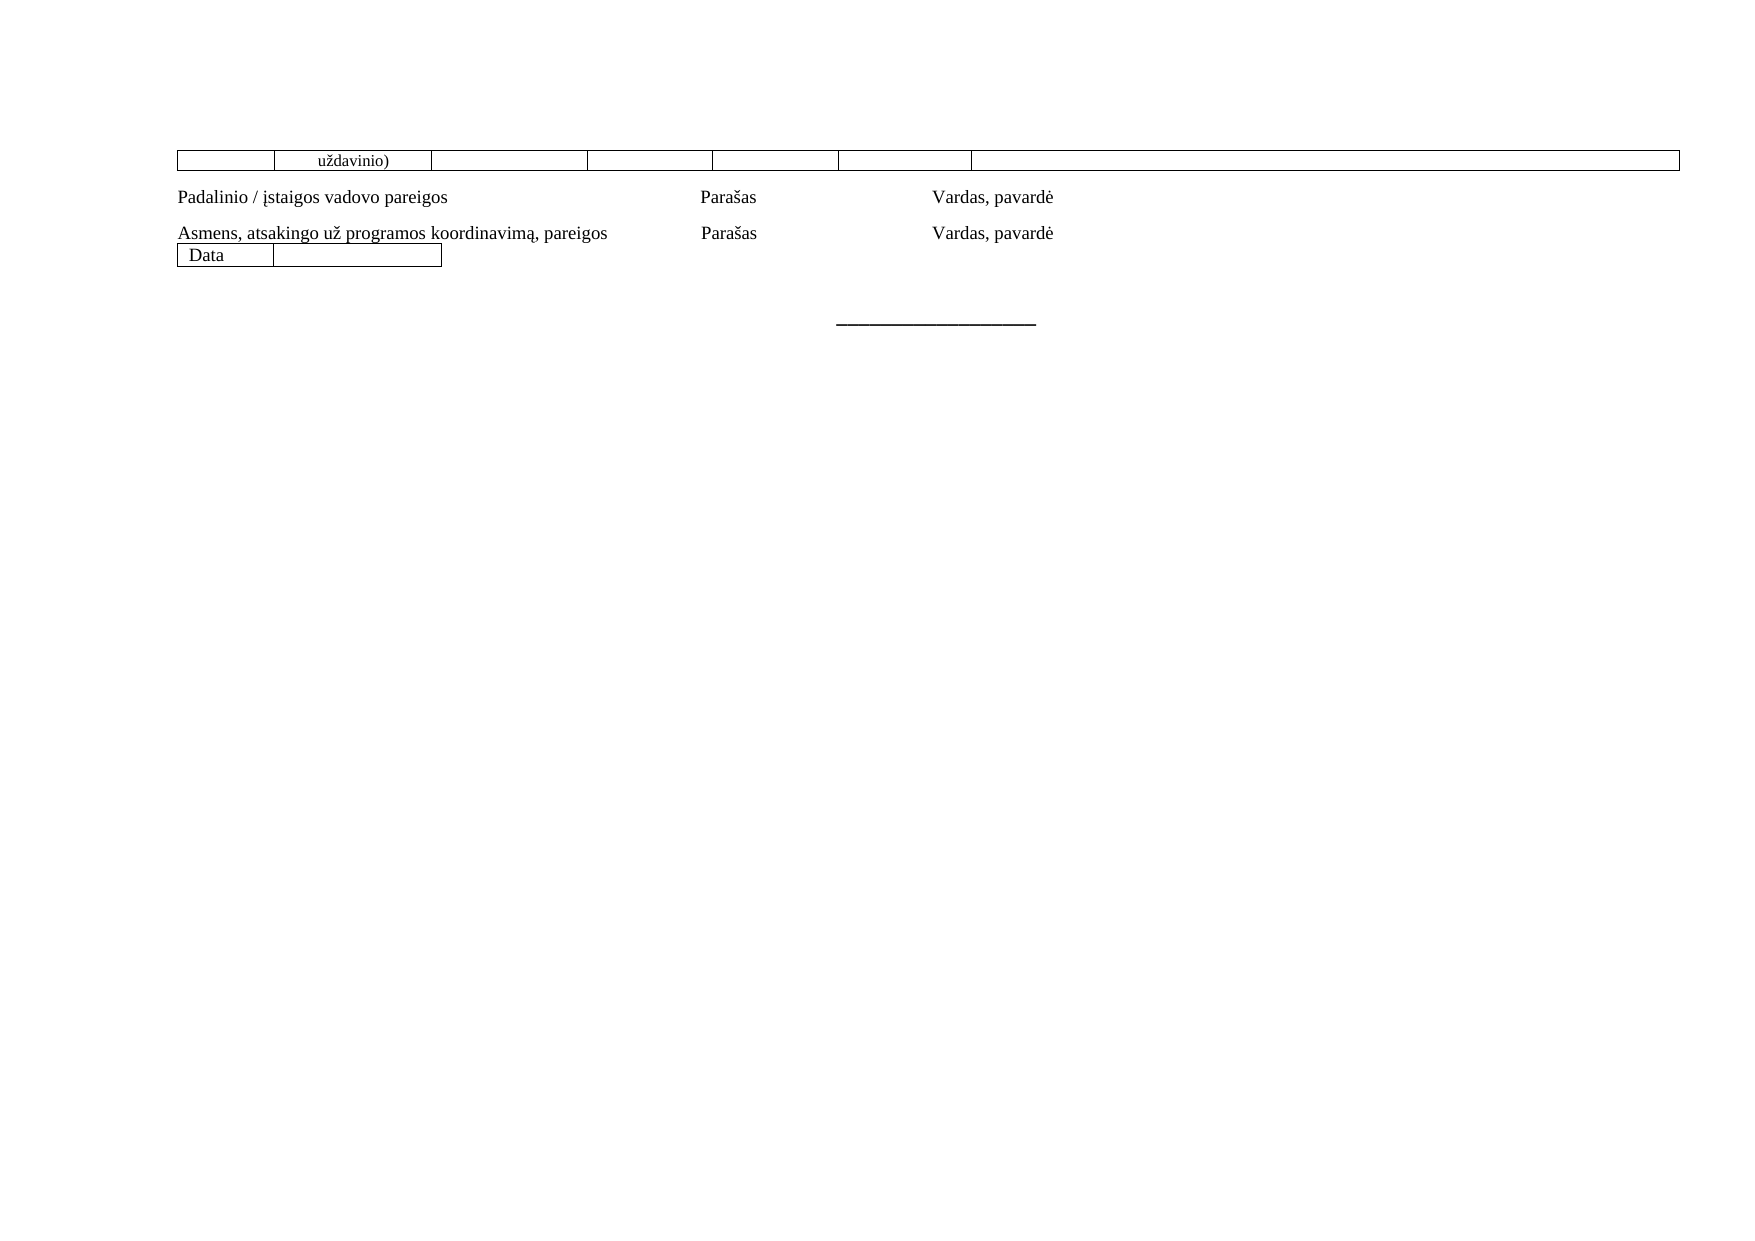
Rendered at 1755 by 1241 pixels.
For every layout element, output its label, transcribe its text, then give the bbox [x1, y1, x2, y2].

text __________________ [177, 296, 1695, 329]
table_cell [972, 151, 1679, 170]
table_cell [588, 151, 712, 170]
text Asmens, atsakingo už programos koordinavimą, pareigos Parašas Vardas, pavardė [177, 222, 1695, 243]
table_header Data [178, 244, 273, 266]
table_cell uždavinio) [275, 151, 431, 170]
table_header [274, 244, 441, 266]
table_cell [178, 151, 274, 170]
table_cell [713, 151, 838, 170]
table_cell [839, 151, 971, 170]
table_cell [432, 151, 587, 170]
text Padalinio / įstaigos vadovo pareigos Parašas Vardas, pavardė [177, 186, 1695, 207]
